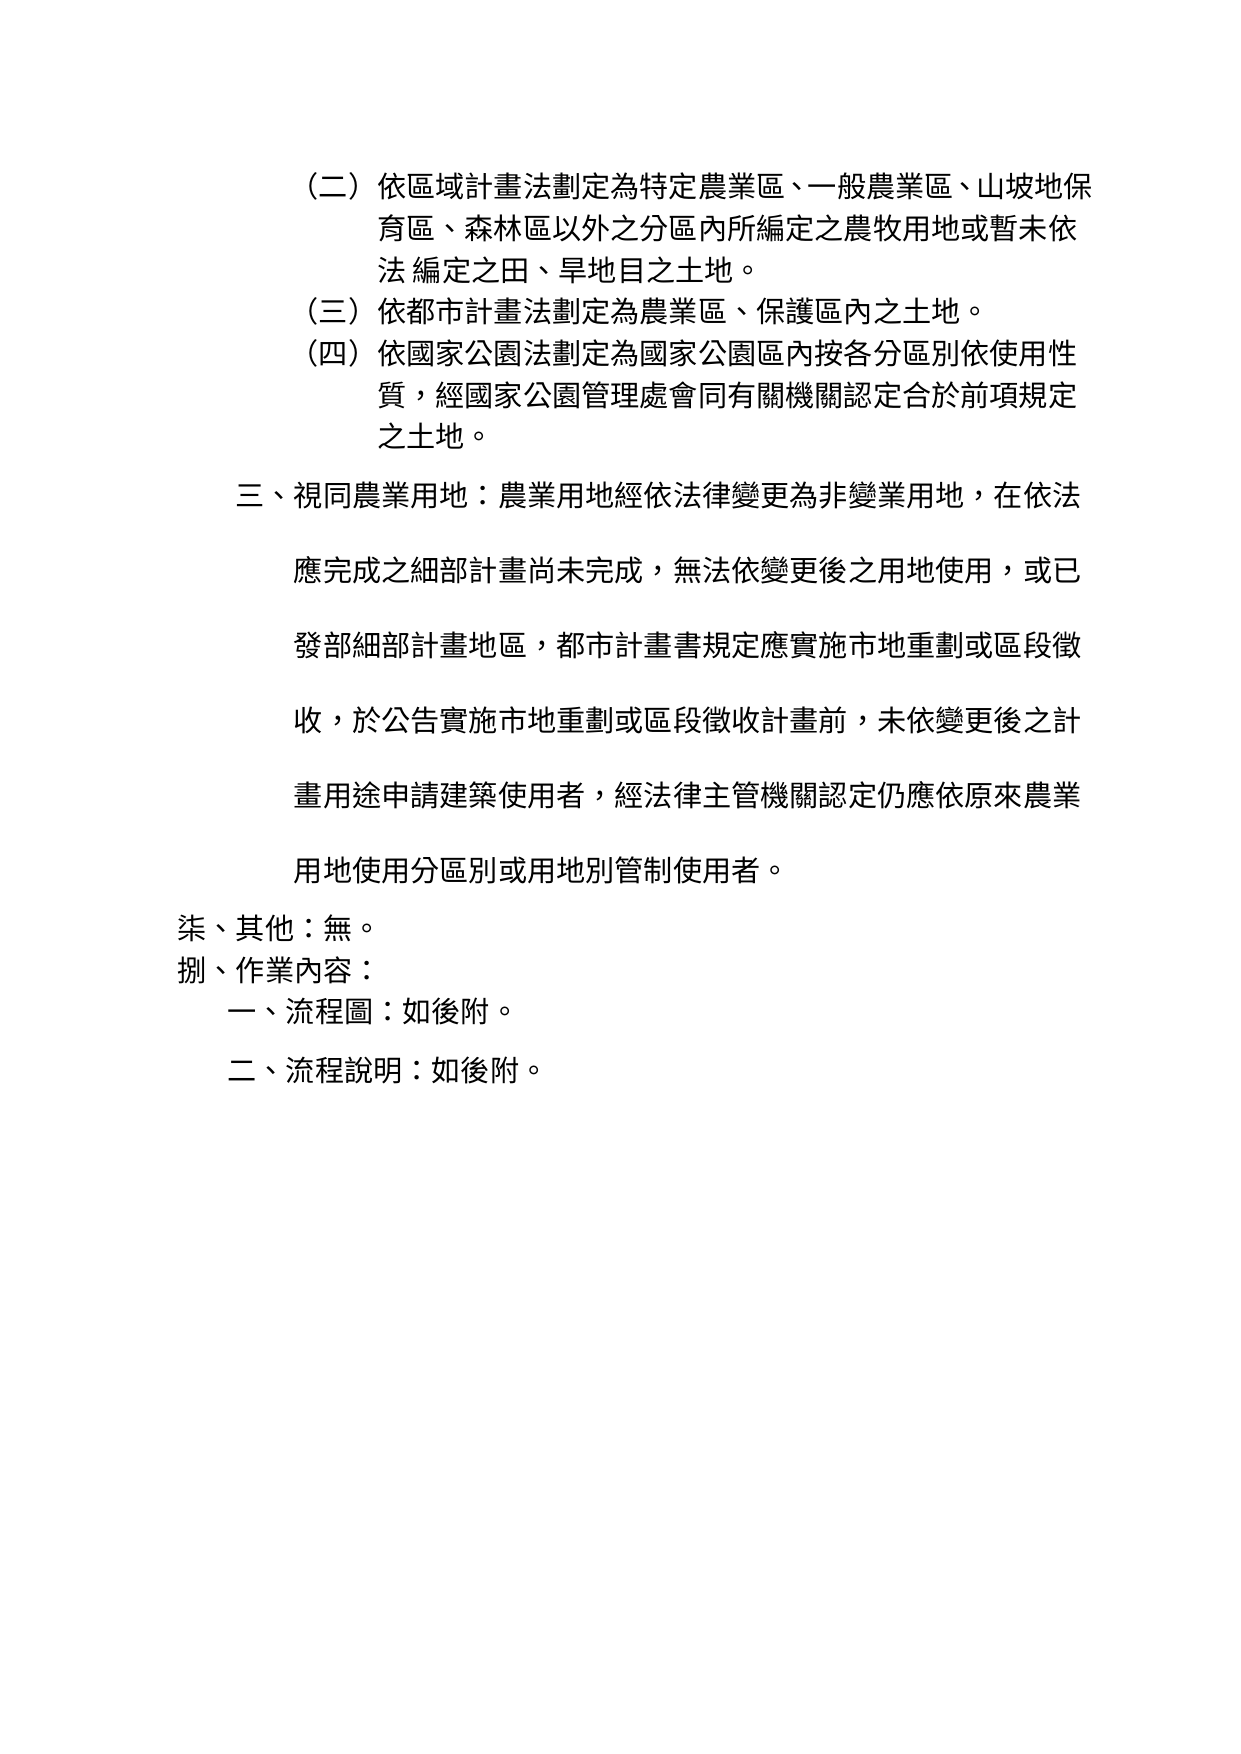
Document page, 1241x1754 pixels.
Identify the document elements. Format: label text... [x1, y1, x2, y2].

text 柒、其他：無。 [177, 906, 1092, 948]
text 一、流程圖：如後附。 [227, 989, 1092, 1031]
text （三）依都市計畫法劃定為農業區、保護區內之土地。 [289, 289, 1092, 331]
text 三、視同農業用地：農業用地經依法律變更為非變業用地，在依法應完成之細部計畫尚未完成，無法依變更後之用地使用，或已發部細部計畫地區，都市計畫書規定應實施市地重劃或區段徵收，於公告實施市地重劃或區段徵收計畫前，未依變更後之計畫用途申請建築使用者，經法律主管機關認定仍應依原來農業用地使用分區別或用地別管制使用者。 [235, 456, 1092, 906]
text （二）依區域計畫法劃定為特定農業區、一般農業區、山坡地保育區、森林區以外之分區內所編定之農牧用地或暫未依法 編定之田、旱地目之土地。 [289, 164, 1092, 289]
text 捌、作業內容： [177, 948, 1092, 989]
text 二、流程說明：如後附。 [227, 1031, 1092, 1106]
text （四）依國家公園法劃定為國家公園區內按各分區別依使用性質，經國家公園管理處會同有關機關認定合於前項規定之土地。 [289, 331, 1092, 456]
